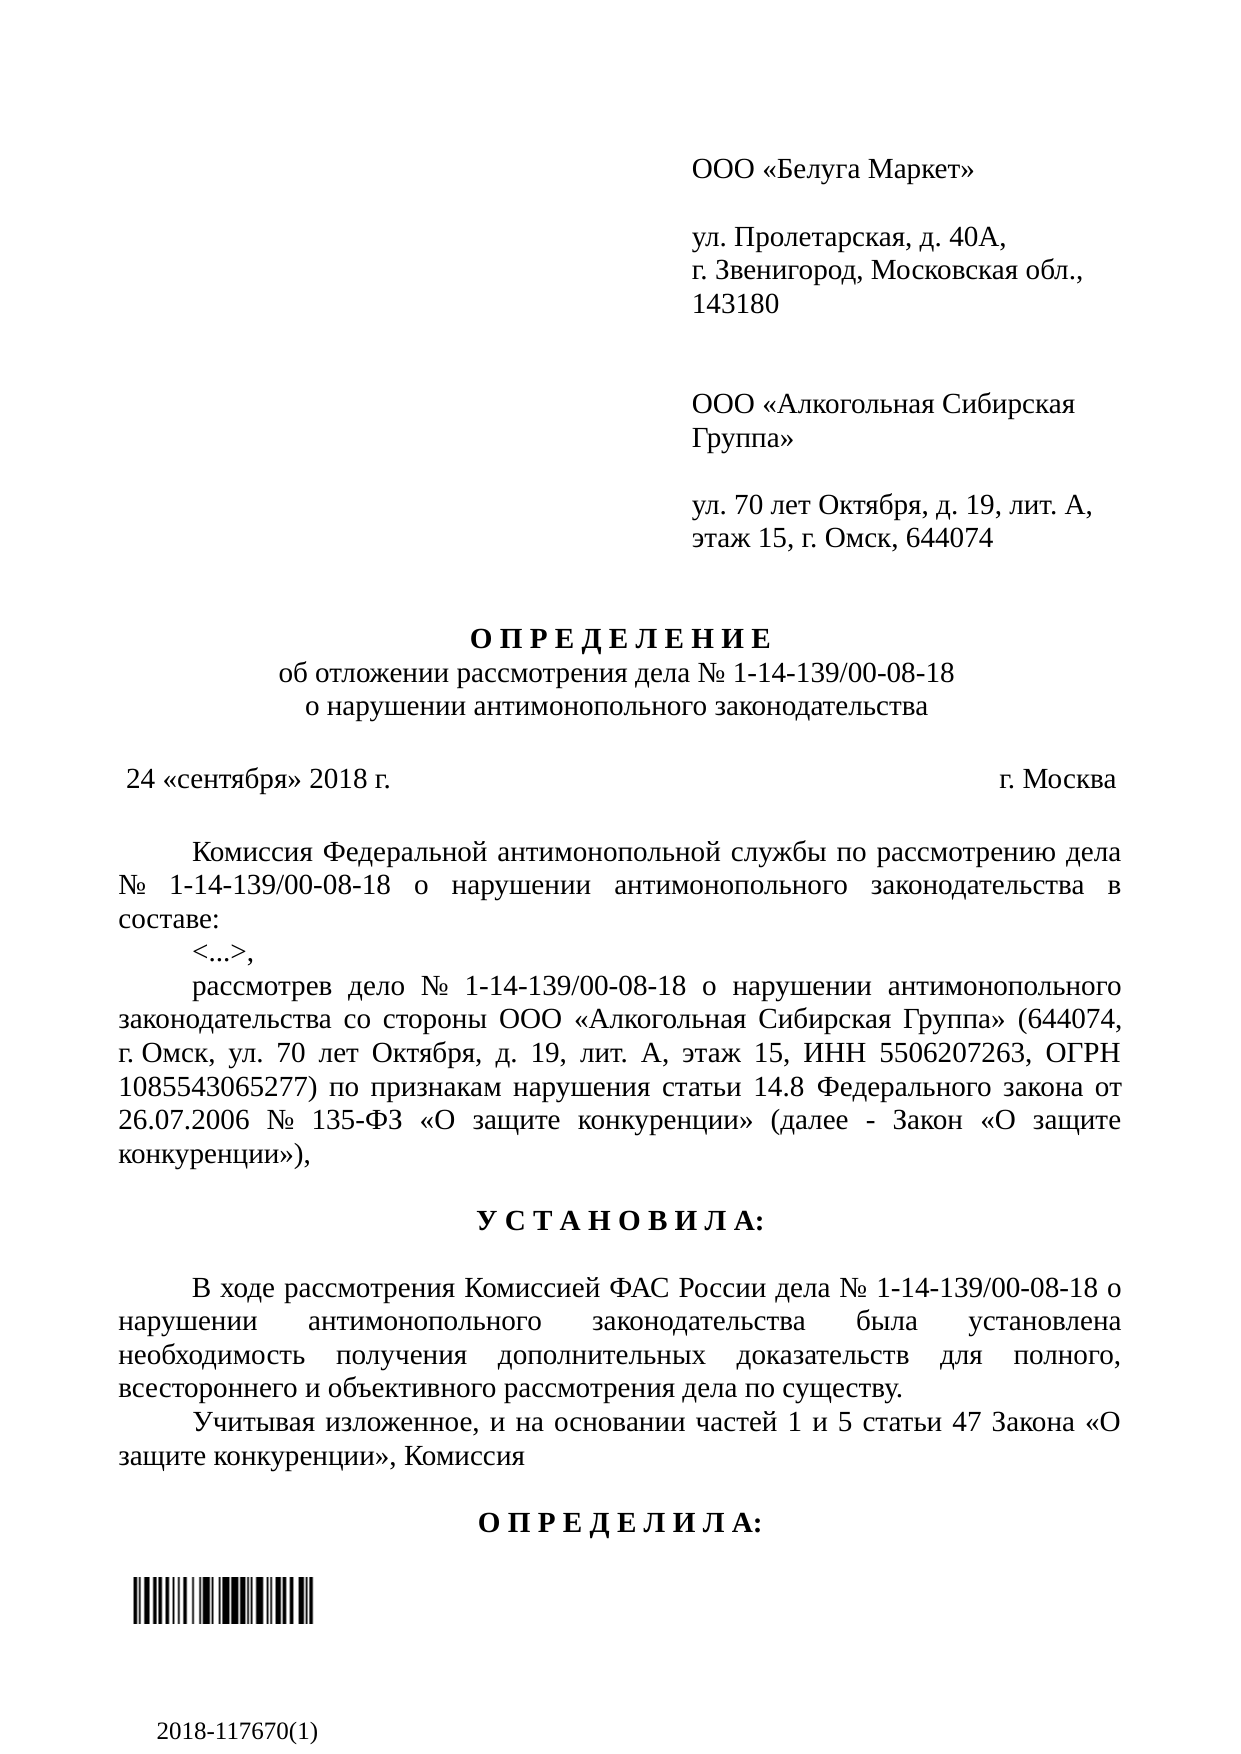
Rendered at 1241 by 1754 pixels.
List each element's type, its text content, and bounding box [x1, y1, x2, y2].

text Группа» [118, 420, 1122, 453]
table_header г. Москва [620, 755, 1122, 800]
text Учитывая изложенное, и на основании частей 1 и 5 статьи 47 Закона «О защите конкуренции», Комиссия [118, 1404, 1122, 1471]
text 143180 [118, 286, 1122, 319]
text В ходе рассмотрения Комиссией ФАС России дела № 1-14-139/00-08-18 о нарушении антимонопольного законодательства была установлена необходимость получения дополнительных доказательств для полного, всестороннего и объективного рассмотрения дела по существу. [118, 1270, 1122, 1404]
text <...>, [118, 934, 1122, 968]
text ул. Пролетарская, д. 40А, [118, 219, 1122, 252]
text о нарушении антимонопольного законодательства [118, 688, 1122, 722]
text О П Р Е Д Е Л Е Н И Е [118, 621, 1122, 655]
text ООО «Алкогольная Сибирская [118, 386, 1122, 420]
text этаж 15, г. Омск, 644074 [118, 521, 1122, 554]
text рассмотрев дело № 1-14-139/00-08-18 о нарушении антимонопольного законодательства со стороны ООО «Алкогольная Сибирская Группа» (644074, г. Омск, ул. 70 лет Октября, д. 19, лит. А, этаж 15, ИНН 5506207263, ОГРН 1085543065277) по признакам нарушения статьи 14.8 Федерального закона от 26.07.2006 № 135-ФЗ «О защите конкуренции» (далее - Закон «О защите конкуренции»), [118, 968, 1122, 1169]
text У С Т А Н О В И Л А: [118, 1203, 1122, 1236]
text ул. 70 лет Октября, д. 19, лит. А, [118, 487, 1122, 521]
picture [118, 1577, 331, 1624]
text г. Звенигород, Московская обл., [118, 252, 1122, 286]
text об отложении рассмотрения дела № 1-14-139/00-08-18 [118, 655, 1122, 688]
table_header 24 «сентября» 2018 г. [120, 755, 620, 800]
text ООО «Белуга Маркет» [118, 152, 1122, 185]
text Комиссия Федеральной антимонопольной службы по рассмотрению дела № 1-14-139/00-08-18 о нарушении антимонопольного законодательства в составе: [118, 834, 1122, 934]
text О П Р Е Д Е Л И Л А: [118, 1505, 1122, 1538]
